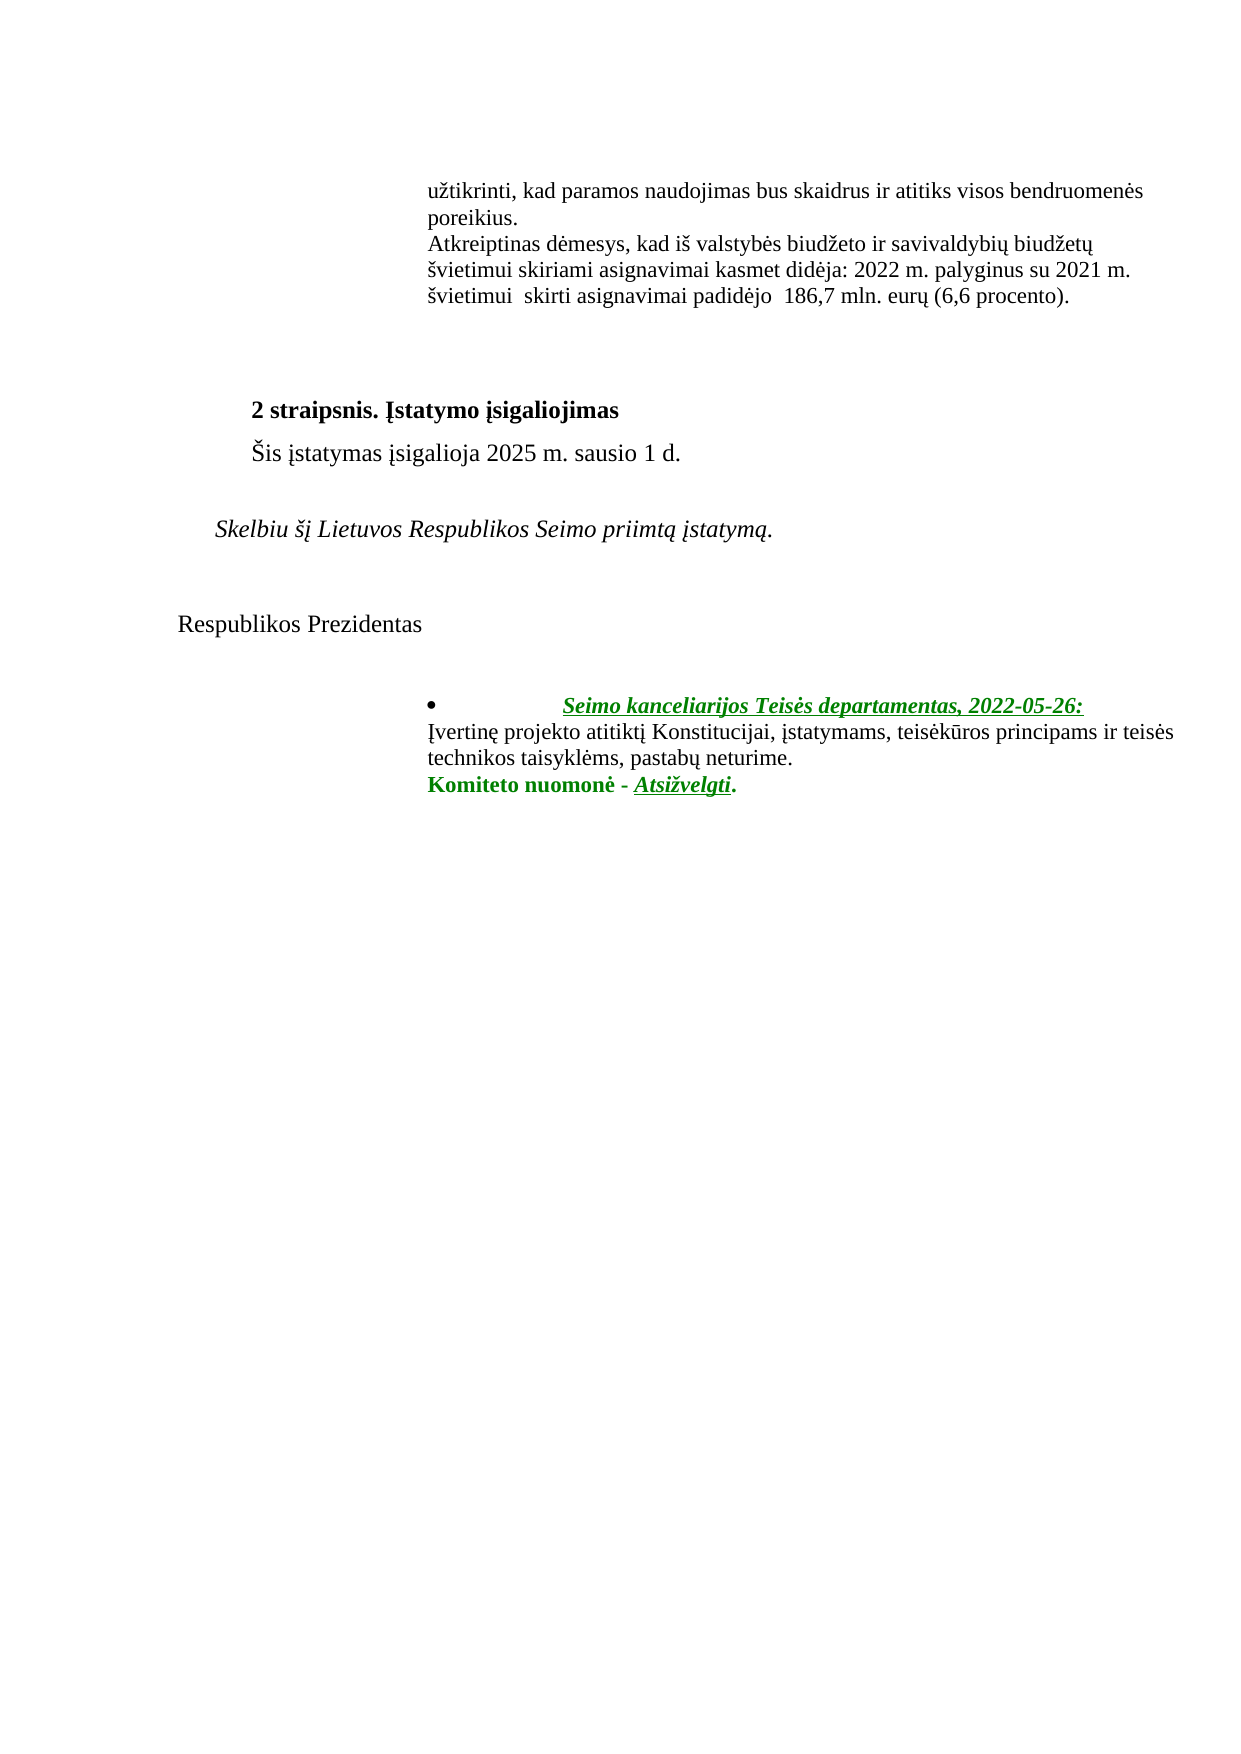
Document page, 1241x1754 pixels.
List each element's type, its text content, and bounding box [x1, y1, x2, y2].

text Respublikos Prezidentas [177, 609, 1181, 637]
text Skelbiu šį Lietuvos Respublikos Seimo priimtą įstatymą. [177, 514, 1181, 543]
text Šis įstatymas įsigalioja 2025 m. sausio 1 d. [177, 438, 1181, 467]
text Komiteto nuomonė - Atsižvelgti. [427, 771, 1181, 797]
text Įvertinę projekto atitiktį Konstitucijai, įstatymams, teisėkūros principams ir teisės technikos taisyklėms, pastabų neturime. [427, 718, 1181, 771]
text užtikrinti, kad paramos naudojimas bus skaidrus ir atitiks visos bendruomenės poreikius. [427, 177, 1181, 230]
text  Seimo kanceliarijos Teisės departamentas, 2022-05-26: [427, 692, 1181, 718]
text Atkreiptinas dėmesys, kad iš valstybės biudžeto ir savivaldybių biudžetų švietimui skiriami asignavimai kasmet didėja: 2022 m. palyginus su 2021 m. švietimui skirti asignavimai padidėjo 186,7 mln. eurų (6,6 procento). [427, 230, 1181, 309]
text 2 straipsnis. Įstatymo įsigaliojimas [177, 395, 1181, 424]
